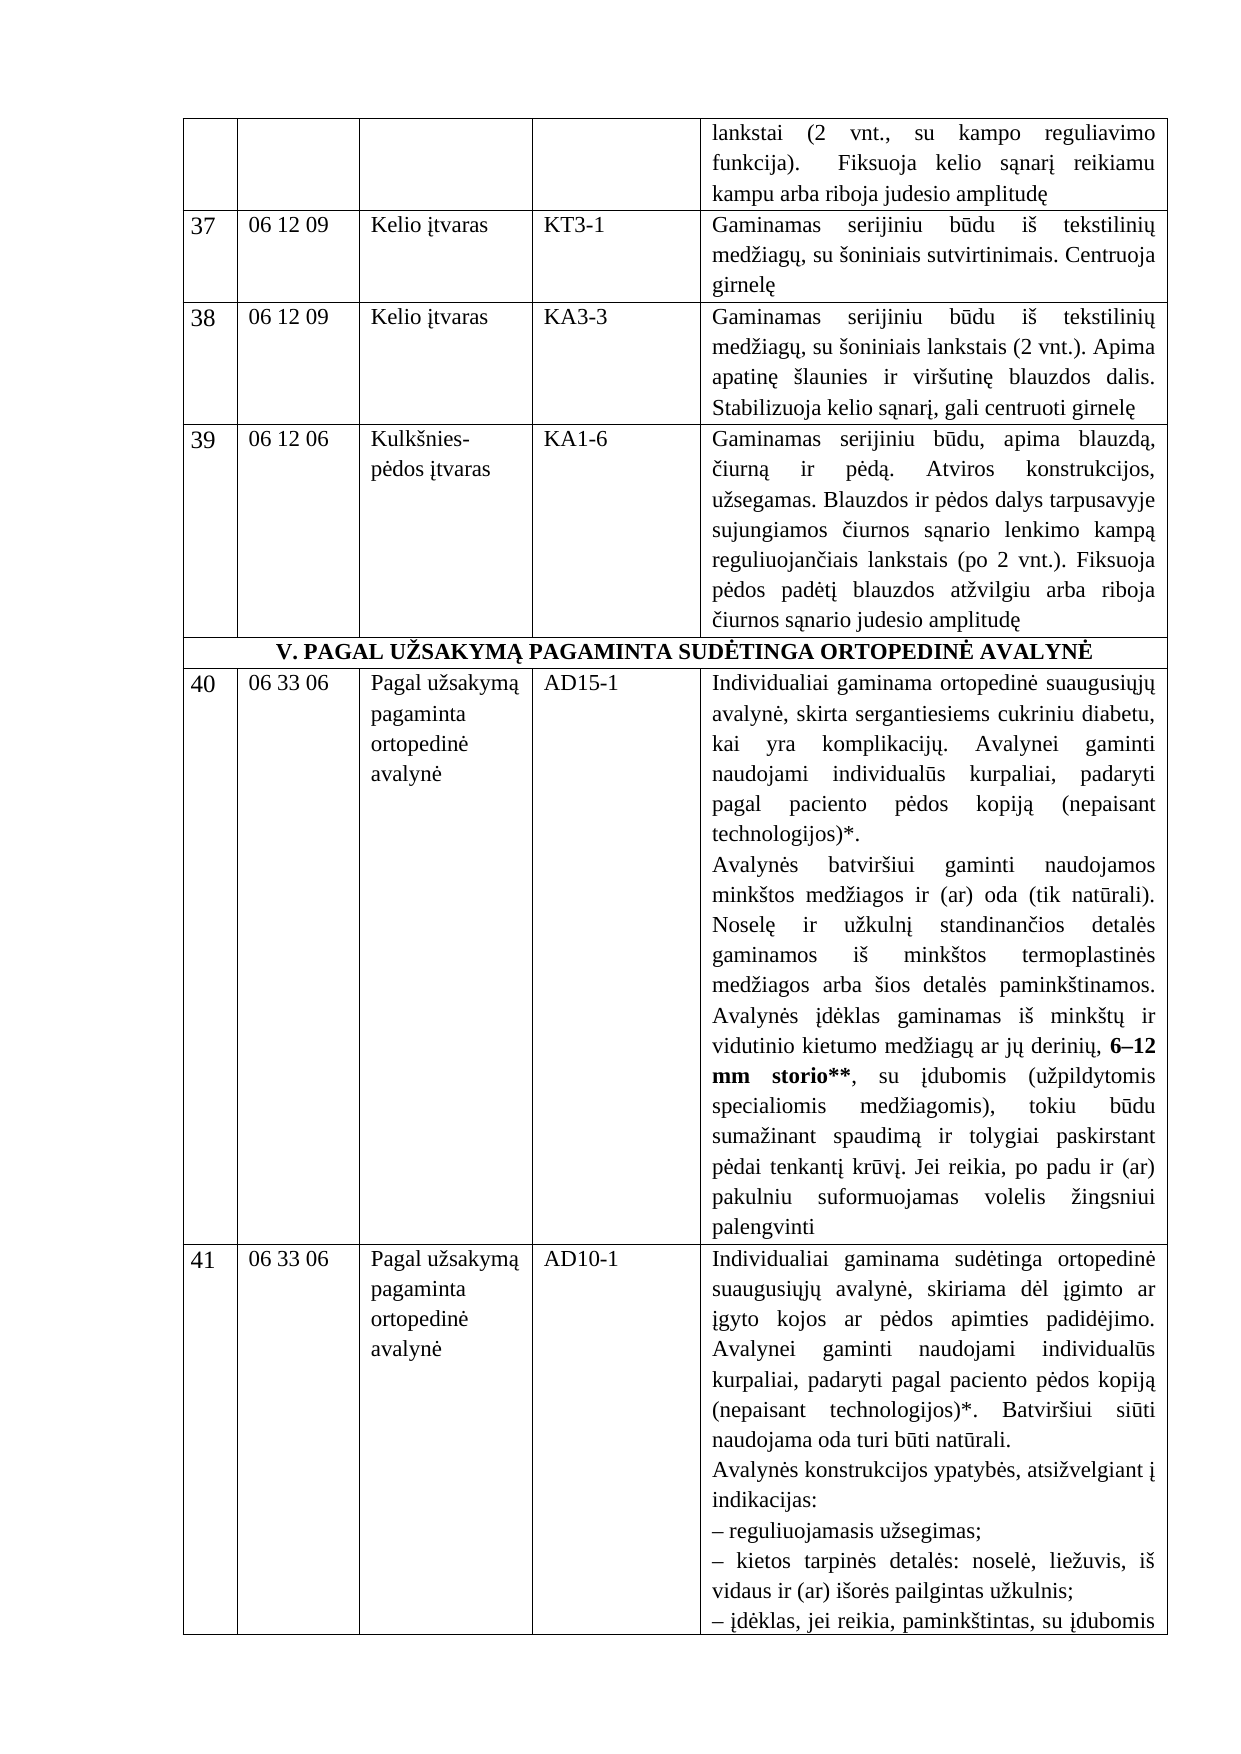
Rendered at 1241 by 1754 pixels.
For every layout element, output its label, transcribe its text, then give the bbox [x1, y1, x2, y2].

table_cell 39 [184, 425, 237, 637]
table_cell 40 [184, 669, 237, 1244]
table_cell Individualiai gaminama ortopedinė suaugusiųjų avalynė, skirta sergantiesiems cukriniu diabetu, kai yra komplikacijų. Avalynei gaminti naudojami individualūs kurpaliai, padaryti pagal paciento pėdos kopiją (nepaisant technologijos)*. Avalynės batviršiui gaminti naudojamos minkštos medžiagos ir (ar) oda (tik natūrali). Noselę ir užkulnį standinančios detalės gaminamos iš minkštos termoplastinės medžiagos arba šios detalės paminkštinamos. Avalynės įdėklas gaminamas iš minkštų ir vidutinio kietumo medžiagų ar jų derinių, 6–12 mm storio**, su įdubomis (užpildytomis specialiomis medžiagomis), tokiu būdu sumažinant spaudimą ir tolygiai paskirstant pėdai tenkantį krūvį. Jei reikia, po padu ir (ar) pakulniu suformuojamas volelis žingsniui palengvinti [701, 669, 1167, 1244]
table_cell Kelio įtvaras [360, 211, 532, 302]
table_cell 06 33 06 [238, 669, 359, 1244]
table_cell Kelio įtvaras [360, 303, 532, 424]
table_cell [360, 119, 532, 210]
table_cell 06 33 06 [238, 1245, 359, 1634]
table_cell AD10-1 [533, 1245, 700, 1634]
table_cell KA1-6 [533, 425, 700, 637]
table_cell KT3-1 [533, 211, 700, 302]
table_cell [184, 119, 237, 210]
table_cell [238, 119, 359, 210]
table_cell 38 [184, 303, 237, 424]
table_cell Gaminamas serijiniu būdu iš tekstilinių medžiagų, su šoniniais sutvirtinimais. Centruoja girnelę [701, 211, 1167, 302]
table_cell 06 12 09 [238, 211, 359, 302]
table_cell 37 [184, 211, 237, 302]
table_cell [533, 119, 700, 210]
table_cell Individualiai gaminama sudėtinga ortopedinė suaugusiųjų avalynė, skiriama dėl įgimto ar įgyto kojos ar pėdos apimties padidėjimo. Avalynei gaminti naudojami individualūs kurpaliai, padaryti pagal paciento pėdos kopiją (nepaisant technologijos)*. Batviršiui siūti naudojama oda turi būti natūrali. Avalynės konstrukcijos ypatybės, atsižvelgiant į indikacijas: – reguliuojamasis užsegimas; – kietos tarpinės detalės: noselė, liežuvis, iš vidaus ir (ar) išorės pailgintas užkulnis; – įdėklas, jei reikia, paminkštintas, su įdubomis [701, 1245, 1167, 1634]
table_cell 41 [184, 1245, 237, 1634]
table_cell lankstai (2 vnt., su kampo reguliavimo funkcija). Fiksuoja kelio sąnarį reikiamu kampu arba riboja judesio amplitudę [701, 119, 1167, 210]
table_cell KA3-3 [533, 303, 700, 424]
table_cell Gaminamas serijiniu būdu iš tekstilinių medžiagų, su šoniniais lankstais (2 vnt.). Apima apatinę šlaunies ir viršutinę blauzdos dalis. Stabilizuoja kelio sąnarį, gali centruoti girnelę [701, 303, 1167, 424]
table_cell 06 12 06 [238, 425, 359, 637]
table_cell Kulkšnies-pėdos įtvaras [360, 425, 532, 637]
table_cell Gaminamas serijiniu būdu, apima blauzdą, čiurną ir pėdą. Atviros konstrukcijos, užsegamas. Blauzdos ir pėdos dalys tarpusavyje sujungiamos čiurnos sąnario lenkimo kampą reguliuojančiais lankstais (po 2 vnt.). Fiksuoja pėdos padėtį blauzdos atžvilgiu arba riboja čiurnos sąnario judesio amplitudę [701, 425, 1167, 637]
table_cell Pagal užsakymą pagaminta ortopedinė avalynė [360, 1245, 532, 1634]
table_cell V. PAGAL UŽSAKYMĄ PAGAMINTA SUDĖTINGA ORTOPEDINĖ AVALYNĖ [184, 638, 1167, 668]
table_cell Pagal užsakymą pagaminta ortopedinė avalynė [360, 669, 532, 1244]
table_cell 06 12 09 [238, 303, 359, 424]
table_cell AD15-1 [533, 669, 700, 1244]
